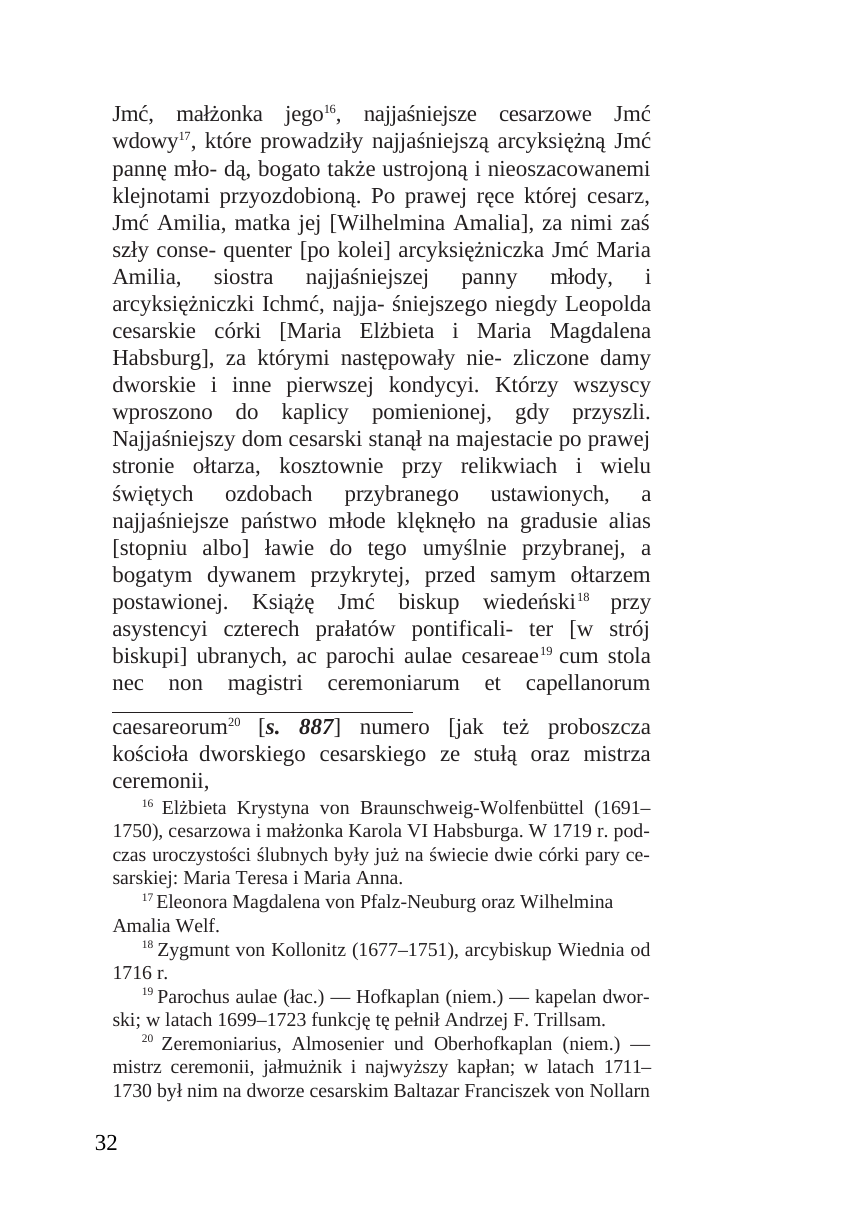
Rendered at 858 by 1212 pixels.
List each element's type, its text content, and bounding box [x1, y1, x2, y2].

text 16 Elżbieta Krystyna von Braunschweig-Wolfenbüttel (1691– 1750), cesarzowa i małżonka Karola VI Habsburga. W 1719 r. pod- czas uroczystości ślubnych były już na świecie dwie córki pary ce- sarskiej: Maria Teresa i Maria Anna. [112, 796, 651, 889]
text Jmć, małżonka jego16, najjaśniejsze cesarzowe Jmć wdowy17, które prowadziły najjaśniejszą arcyksiężną Jmć pannę mło- dą, bogato także ustrojoną i nieoszacowanemi klejnotami przyozdobioną. Po prawej ręce której cesarz, Jmć Amilia, matka jej [Wilhelmina Amalia], za nimi zaś szły conse- quenter [po kolei] arcyksiężniczka Jmć Maria Amilia, siostra najjaśniejszej panny młody, i arcyksiężniczki Ichmć, najja- śniejszego niegdy Leopolda cesarskie córki [Maria Elżbieta i Maria Magdalena Habsburg], za którymi następowały nie- zliczone damy dworskie i inne pierwszej kondycyi. Którzy wszyscy wproszono do kaplicy pomienionej, gdy przyszli. Najjaśniejszy dom cesarski stanął na majestacie po prawej stronie ołtarza, kosztownie przy relikwiach i wielu świętych ozdobach przybranego ustawionych, a najjaśniejsze państwo młode klęknęło na gradusie alias [stopniu albo] ławie do tego umyślnie przybranej, a bogatym dywanem przykrytej, przed samym ołtarzem postawionej. Książę Jmć biskup wiedeński18 przy asystencyi czterech prałatów pontificali- ter [w strój biskupi] ubranych, ac parochi aulae cesareae19 cum stola nec non magistri ceremoniarum et capellanorum caesareorum20 [s. 887] numero [jak też proboszcza kościoła dworskiego cesarskiego ze stułą oraz mistrza ceremonii, [112, 101, 651, 793]
text 17 Eleonora Magdalena von Pfalz-Neuburg oraz Wilhelmina [142, 890, 807, 913]
text 19 Parochus aulae (łac.) — Hofkaplan (niem.) — kapelan dwor- ski; w latach 1699–1723 funkcję tę pełnił Andrzej F. Trillsam. [112, 984, 651, 1031]
text 20 Zeremoniarius, Almosenier und Oberhofkaplan (niem.) — mistrz ceremonii, jałmużnik i najwyższy kapłan; w latach 1711– 1730 był nim na dworze cesarskim Baltazar Franciszek von Nollarn [112, 1032, 651, 1101]
text 18 Zygmunt von Kollonitz (1677–1751), arcybiskup Wiednia od 1716 r. [112, 937, 651, 984]
text Amalia Welf. [112, 914, 807, 937]
